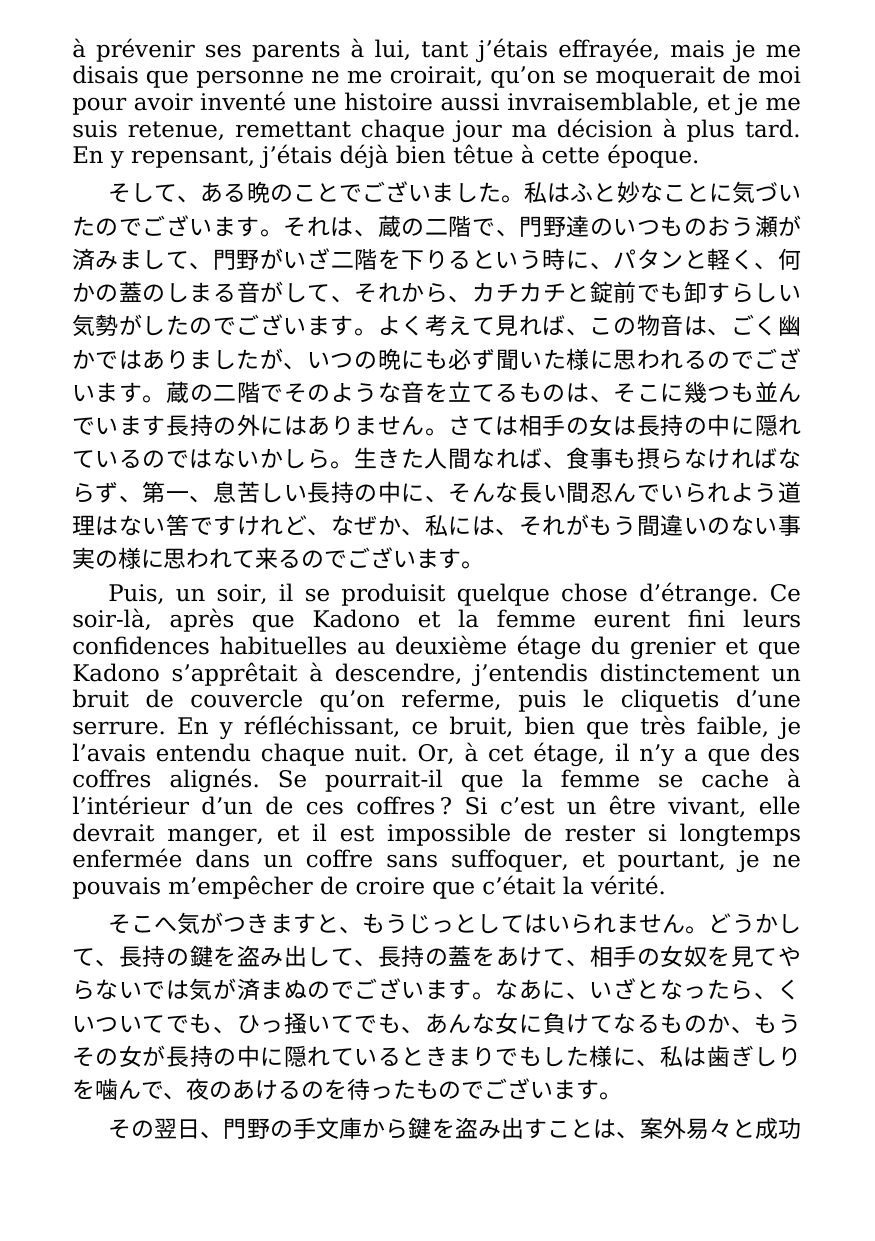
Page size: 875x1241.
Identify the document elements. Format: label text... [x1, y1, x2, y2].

text à prévenir ses parents à lui, tant j’étais effrayée, mais je me disais que personne ne me croirait, qu’on se moquerait de moi pour avoir inventé une histoire aussi invraisemblable, et je me suis retenue, remettant chaque jour ma décision à plus tard. En y repensant, j’étais déjà bien têtue à cette époque. [72, 36, 802, 169]
text そして、ある晩のことでございました。私はふと妙なことに気づいたのでございます。それは、蔵の二階で、門野達のいつものおう瀬が済みまして、門野がいざ二階を下りるという時に、パタンと軽く、何かの蓋のしまる音がして、それから、カチカチと錠前でも卸すらしい気勢がしたのでございます。よく考えて見れば、この物音は、ごく幽かではありましたが、いつの晩にも必ず聞いた様に思われるのでございます。蔵の二階でそのような音を立てるものは、そこに幾つも並んでいます長持の外にはありません。さては相手の女は長持の中に隠れているのではないかしら。生きた人間なれば、食事も摂らなければならず、第一、息苦しい長持の中に、そんな長い間忍んでいられよう道理はない筈ですけれど、なぜか、私には、それがもう間違いのない事実の様に思われて来るのでございます。 [72, 175, 802, 574]
text その翌日、門野の手文庫から鍵を盗み出すことは、案外易々と成功 [72, 1111, 802, 1144]
text Puis, un soir, il se produisit quelque chose d’étrange. Ce soir-là, après que Kadono et la femme eurent fini leurs confidences habituelles au deuxième étage du grenier et que Kadono s’apprêtait à descendre, j’entendis distinctement un bruit de couvercle qu’on referme, puis le cliquetis d’une serrure. En y réfléchissant, ce bruit, bien que très faible, je l’avais entendu chaque nuit. Or, à cet étage, il n’y a que des coffres alignés. Se pourrait-il que la femme se cache à l’intérieur d’un de ces coffres ? Si c’est un être vivant, elle devrait manger, et il est impossible de rester si longtemps enfermée dans un coffre sans suffoquer, et pourtant, je ne pouvais m’empêcher de croire que c’était la vérité. [72, 580, 802, 900]
text そこへ気がつきますと、もうじっとしてはいられません。どうかして、長持の鍵を盗み出して、長持の蓋をあけて、相手の女奴を見てやらないでは気が済まぬのでございます。なあに、いざとなったら、くいついてでも、ひっ掻いてでも、あんな女に負けてなるものか、もうその女が長持の中に隠れているときまりでもした様に、私は歯ぎしりを噛んで、夜のあけるのを待ったものでございます。 [72, 906, 802, 1105]
